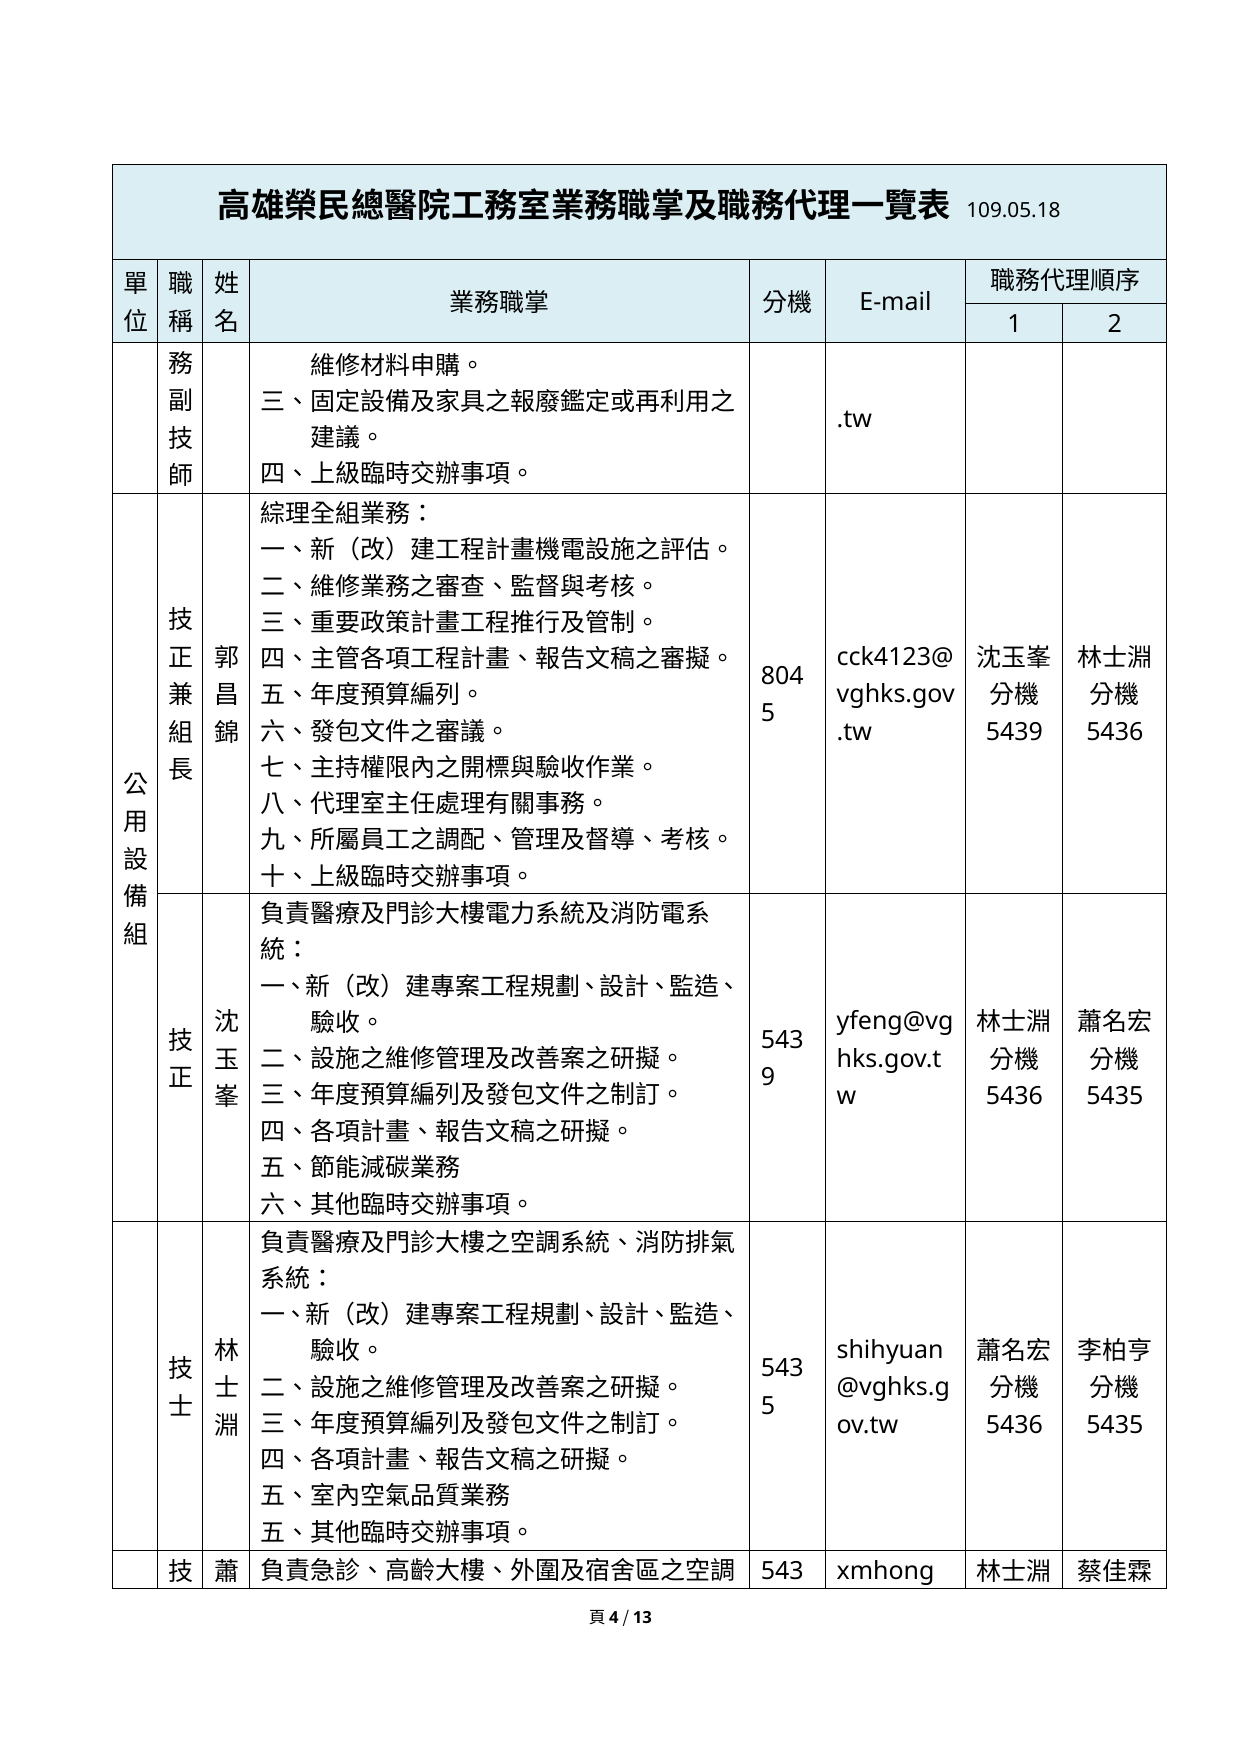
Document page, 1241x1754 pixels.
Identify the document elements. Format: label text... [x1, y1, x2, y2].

table_cell 林士淵 [966, 1551, 1062, 1588]
table_cell 技士 [158, 1222, 202, 1549]
table_cell 2 [1063, 304, 1166, 342]
table_cell 務副技師 [158, 343, 202, 493]
table_cell 李柏亨分機5435 [1063, 1222, 1166, 1549]
table_cell 維修材料申購。 三、固定設備及家具之報廢鑑定或再利用之建議。 四、上級臨時交辦事項。 [250, 343, 749, 493]
table_cell cck4123@vghks.gov.tw [826, 494, 965, 892]
table_cell [113, 343, 157, 493]
table_cell [1063, 343, 1166, 493]
table_cell 技正 [158, 894, 202, 1221]
table_cell yfeng@vghks.gov.tw [826, 894, 965, 1221]
table_cell 公用設備組 [113, 494, 157, 1221]
table_cell 林士淵 [203, 1222, 249, 1549]
table_cell 負責醫療及門診大樓之空調系統、消防排氣系統： 一、新（改）建專案工程規劃、設計、監造、驗收。 二、設施之維修管理及改善案之研擬。 三、年度預算編列及發包文件之制訂。 四、各項計畫、報告文稿之研擬。 五、室內空氣品質業務 五、其他臨時交辦事項。 [250, 1222, 749, 1549]
table_cell 負責醫療及門診大樓電力系統及消防電系統： 一、新（改）建專案工程規劃、設計、監造、驗收。 二、設施之維修管理及改善案之研擬。 三、年度預算編列及發包文件之制訂。 四、各項計畫、報告文稿之研擬。 五、節能減碳業務 六、其他臨時交辦事項。 [250, 894, 749, 1221]
table_cell 技 [158, 1551, 202, 1588]
table_cell 林士淵分機5436 [1063, 494, 1166, 892]
table_cell 沈玉峯分機5439 [966, 494, 1062, 892]
table_cell 業務職掌 [250, 260, 749, 342]
table_cell [966, 343, 1062, 493]
table_cell 5439 [750, 894, 825, 1221]
table_cell 8045 [750, 494, 825, 892]
table_cell 技正兼 組長 [158, 494, 202, 892]
table_cell xmhong [826, 1551, 965, 1588]
table_cell 職 稱 [158, 260, 202, 342]
table_cell 沈玉峯 [203, 894, 249, 1221]
table_cell shihyuan @vghks.gov.tw [826, 1222, 965, 1549]
table_cell 蕭名宏分機5436 [966, 1222, 1062, 1549]
table_cell 姓名 [203, 260, 249, 342]
table_cell [113, 1551, 157, 1588]
table_cell E-mail [826, 260, 965, 342]
table_cell 蕭 [203, 1551, 249, 1588]
table_cell 林士淵分機5436 [966, 894, 1062, 1221]
table_cell 蔡佳霖 [1063, 1551, 1166, 1588]
table_cell 分機 [750, 260, 825, 342]
table_cell 蕭名宏分機5435 [1063, 894, 1166, 1221]
table_cell .tw [826, 343, 965, 493]
table_cell 綜理全組業務： 一、新（改）建工程計畫機電設施之評估。 二、維修業務之審查、監督與考核。 三、重要政策計畫工程推行及管制。 四、主管各項工程計畫、報告文稿之審擬。 五、年度預算編列。 六、發包文件之審議。 七、主持權限內之開標與驗收作業。 八、代理室主任處理有關事務。 九、所屬員工之調配、管理及督導、考核。 十、上級臨時交辦事項。 [250, 494, 749, 892]
table_cell 職務代理順序 [966, 260, 1166, 303]
table_header 高雄榮民總醫院工務室業務職掌及職務代理一覽表 109.05.18 [113, 165, 1166, 259]
table_cell [750, 343, 825, 493]
table_cell 郭昌錦 [203, 494, 249, 892]
table_cell [113, 1222, 157, 1549]
table_cell [203, 343, 249, 493]
table_cell 5435 [750, 1222, 825, 1549]
table_cell 負責急診、高齡大樓、外圍及宿舍區之空調 [250, 1551, 749, 1588]
table_cell 單位 [113, 260, 157, 342]
table_cell 543 [750, 1551, 825, 1588]
table_cell 1 [966, 304, 1062, 342]
